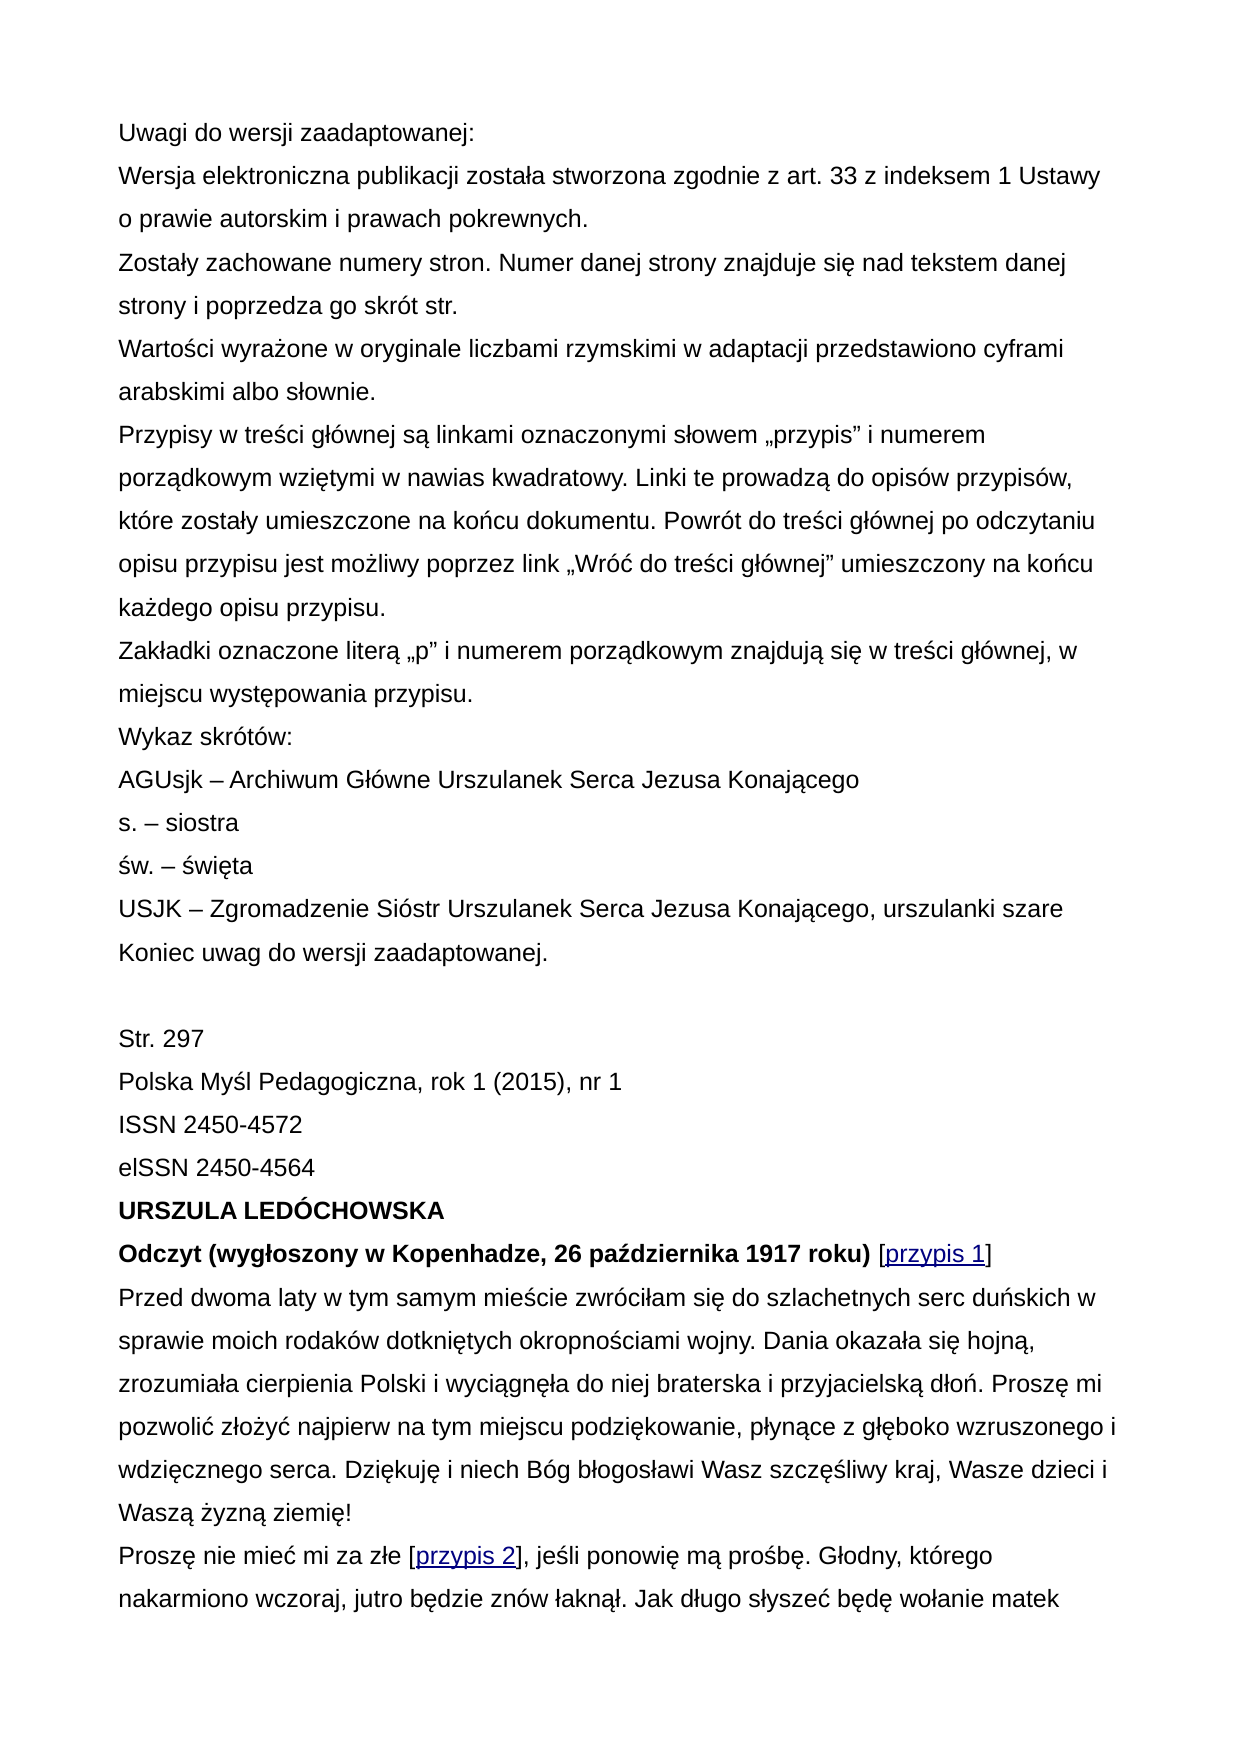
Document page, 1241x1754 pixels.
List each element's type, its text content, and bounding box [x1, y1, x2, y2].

text Zostały zachowane numery stron. Numer danej strony znajduje się nad tekstem danej strony i poprzedza go skrót str. [118, 247, 1122, 319]
text Wykaz skrótów: [118, 722, 1122, 751]
text św. – święta [118, 851, 1122, 880]
text Uwagi do wersji zaadaptowanej: [118, 118, 1122, 147]
text URSZULA LEDÓCHOWSKA [118, 1196, 1122, 1225]
text Przed dwoma laty w tym samym mieście zwróciłam się do szlachetnych serc duńskich w sprawie moich rodaków dotkniętych okropnościami wojny. Dania okazała się hojną, zrozumiała cierpienia Polski i wyciągnęła do niej braterska i przyjacielską dłoń. Proszę mi pozwolić złożyć najpierw na tym miejscu podziękowanie, płynące z głęboko wzruszonego i wdzięcznego serca. Dziękuję i niech Bóg błogosławi Wasz szczęśliwy kraj, Wasze dzieci i Waszą żyzną ziemię! [118, 1282, 1122, 1527]
text Zakładki oznaczone literą „p” i numerem porządkowym znajdują się w treści głównej, w miejscu występowania przypisu. [118, 636, 1122, 707]
text Koniec uwag do wersji zaadaptowanej. [118, 937, 1122, 966]
text ISSN 2450-4572 [118, 1110, 1122, 1139]
text USJK – Zgromadzenie Sióstr Urszulanek Serca Jezusa Konającego, urszulanki szare [118, 894, 1122, 923]
text Proszę nie mieć mi za złe [przypis 2], jeśli ponowię mą prośbę. Głodny, którego nakarmiono wczoraj, jutro będzie znów łaknął. Jak długo słyszeć będę wołanie matek [118, 1541, 1122, 1613]
text Odczyt (wygłoszony w Kopenhadze, 26 października 1917 roku) [przypis 1] [118, 1239, 1122, 1268]
text elSSN 2450-4564 [118, 1153, 1122, 1182]
text s. – siostra [118, 808, 1122, 837]
text Polska Myśl Pedagogiczna, rok 1 (2015), nr 1 [118, 1067, 1122, 1096]
text Wartości wyrażone w oryginale liczbami rzymskimi w adaptacji przedstawiono cyframi arabskimi albo słownie. [118, 334, 1122, 406]
text AGUsjk – Archiwum Główne Urszulanek Serca Jezusa Konającego [118, 765, 1122, 794]
text Przypisy w treści głównej są linkami oznaczonymi słowem „przypis” i numerem porządkowym wziętymi w nawias kwadratowy. Linki te prowadzą do opisów przypisów, które zostały umieszczone na końcu dokumentu. Powrót do treści głównej po odczytaniu opisu przypisu jest możliwy poprzez link „Wróć do treści głównej” umieszczony na końcu każdego opisu przypisu. [118, 420, 1122, 621]
text Wersja elektroniczna publikacji została stworzona zgodnie z art. 33 z indeksem 1 Ustawy o prawie autorskim i prawach pokrewnych. [118, 161, 1122, 233]
text Str. 297 [118, 1024, 1122, 1052]
